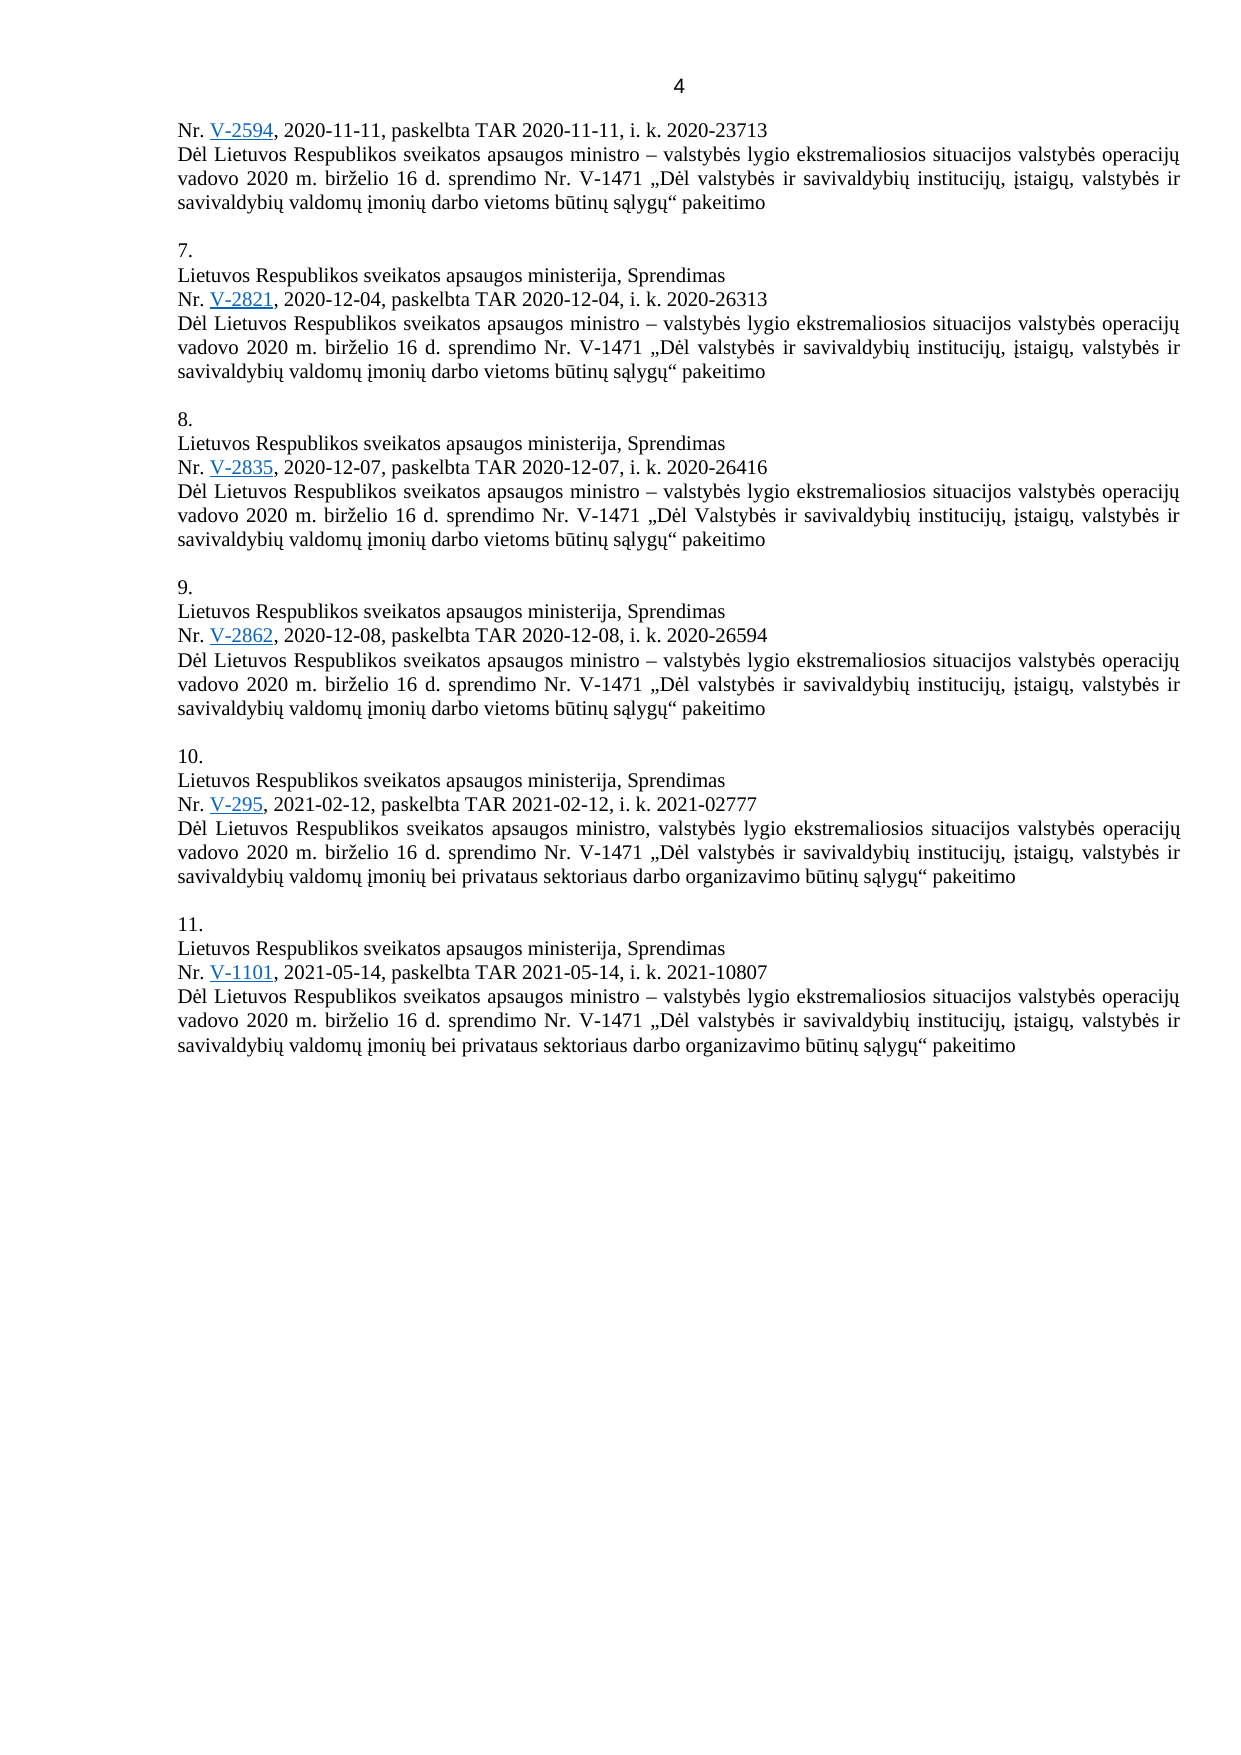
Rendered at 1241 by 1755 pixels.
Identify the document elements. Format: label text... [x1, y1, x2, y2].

text 10. [177, 744, 1181, 768]
text 9. [177, 575, 1181, 599]
text Lietuvos Respublikos sveikatos apsaugos ministerija, Sprendimas [177, 599, 1181, 623]
text Dėl Lietuvos Respublikos sveikatos apsaugos ministro, valstybės lygio ekstremaliosios situacijos valstybės operacijų vadovo 2020 m. birželio 16 d. sprendimo Nr. V-1471 „Dėl valstybės ir savivaldybių institucijų, įstaigų, valstybės ir savivaldybių valdomų įmonių bei privataus sektoriaus darbo organizavimo būtinų sąlygų“ pakeitimo [177, 816, 1181, 888]
text Nr. V-295, 2021-02-12, paskelbta TAR 2021-02-12, i. k. 2021-02777 [177, 792, 1181, 816]
text Dėl Lietuvos Respublikos sveikatos apsaugos ministro – valstybės lygio ekstremaliosios situacijos valstybės operacijų vadovo 2020 m. birželio 16 d. sprendimo Nr. V-1471 „Dėl valstybės ir savivaldybių institucijų, įstaigų, valstybės ir savivaldybių valdomų įmonių darbo vietoms būtinų sąlygų“ pakeitimo [177, 311, 1181, 383]
text Dėl Lietuvos Respublikos sveikatos apsaugos ministro – valstybės lygio ekstremaliosios situacijos valstybės operacijų vadovo 2020 m. birželio 16 d. sprendimo Nr. V-1471 „Dėl valstybės ir savivaldybių institucijų, įstaigų, valstybės ir savivaldybių valdomų įmonių darbo vietoms būtinų sąlygų“ pakeitimo [177, 647, 1181, 720]
text Nr. V-2821, 2020-12-04, paskelbta TAR 2020-12-04, i. k. 2020-26313 [177, 287, 1181, 311]
text 7. [177, 238, 1181, 262]
text Nr. V-2594, 2020-11-11, paskelbta TAR 2020-11-11, i. k. 2020-23713 [177, 118, 1181, 142]
text 11. [177, 912, 1181, 936]
text Dėl Lietuvos Respublikos sveikatos apsaugos ministro – valstybės lygio ekstremaliosios situacijos valstybės operacijų vadovo 2020 m. birželio 16 d. sprendimo Nr. V-1471 „Dėl valstybės ir savivaldybių institucijų, įstaigų, valstybės ir savivaldybių valdomų įmonių bei privataus sektoriaus darbo organizavimo būtinų sąlygų“ pakeitimo [177, 984, 1181, 1057]
text Lietuvos Respublikos sveikatos apsaugos ministerija, Sprendimas [177, 768, 1181, 792]
text Nr. V-2862, 2020-12-08, paskelbta TAR 2020-12-08, i. k. 2020-26594 [177, 623, 1181, 647]
text Nr. V-2835, 2020-12-07, paskelbta TAR 2020-12-07, i. k. 2020-26416 [177, 455, 1181, 479]
text Lietuvos Respublikos sveikatos apsaugos ministerija, Sprendimas [177, 936, 1181, 960]
text 8. [177, 407, 1181, 431]
text Dėl Lietuvos Respublikos sveikatos apsaugos ministro – valstybės lygio ekstremaliosios situacijos valstybės operacijų vadovo 2020 m. birželio 16 d. sprendimo Nr. V-1471 „Dėl Valstybės ir savivaldybių institucijų, įstaigų, valstybės ir savivaldybių valdomų įmonių darbo vietoms būtinų sąlygų“ pakeitimo [177, 479, 1181, 551]
text Dėl Lietuvos Respublikos sveikatos apsaugos ministro – valstybės lygio ekstremaliosios situacijos valstybės operacijų vadovo 2020 m. birželio 16 d. sprendimo Nr. V-1471 „Dėl valstybės ir savivaldybių institucijų, įstaigų, valstybės ir savivaldybių valdomų įmonių darbo vietoms būtinų sąlygų“ pakeitimo [177, 142, 1181, 214]
text Lietuvos Respublikos sveikatos apsaugos ministerija, Sprendimas [177, 431, 1181, 455]
text Lietuvos Respublikos sveikatos apsaugos ministerija, Sprendimas [177, 262, 1181, 287]
text Nr. V-1101, 2021-05-14, paskelbta TAR 2021-05-14, i. k. 2021-10807 [177, 960, 1181, 984]
